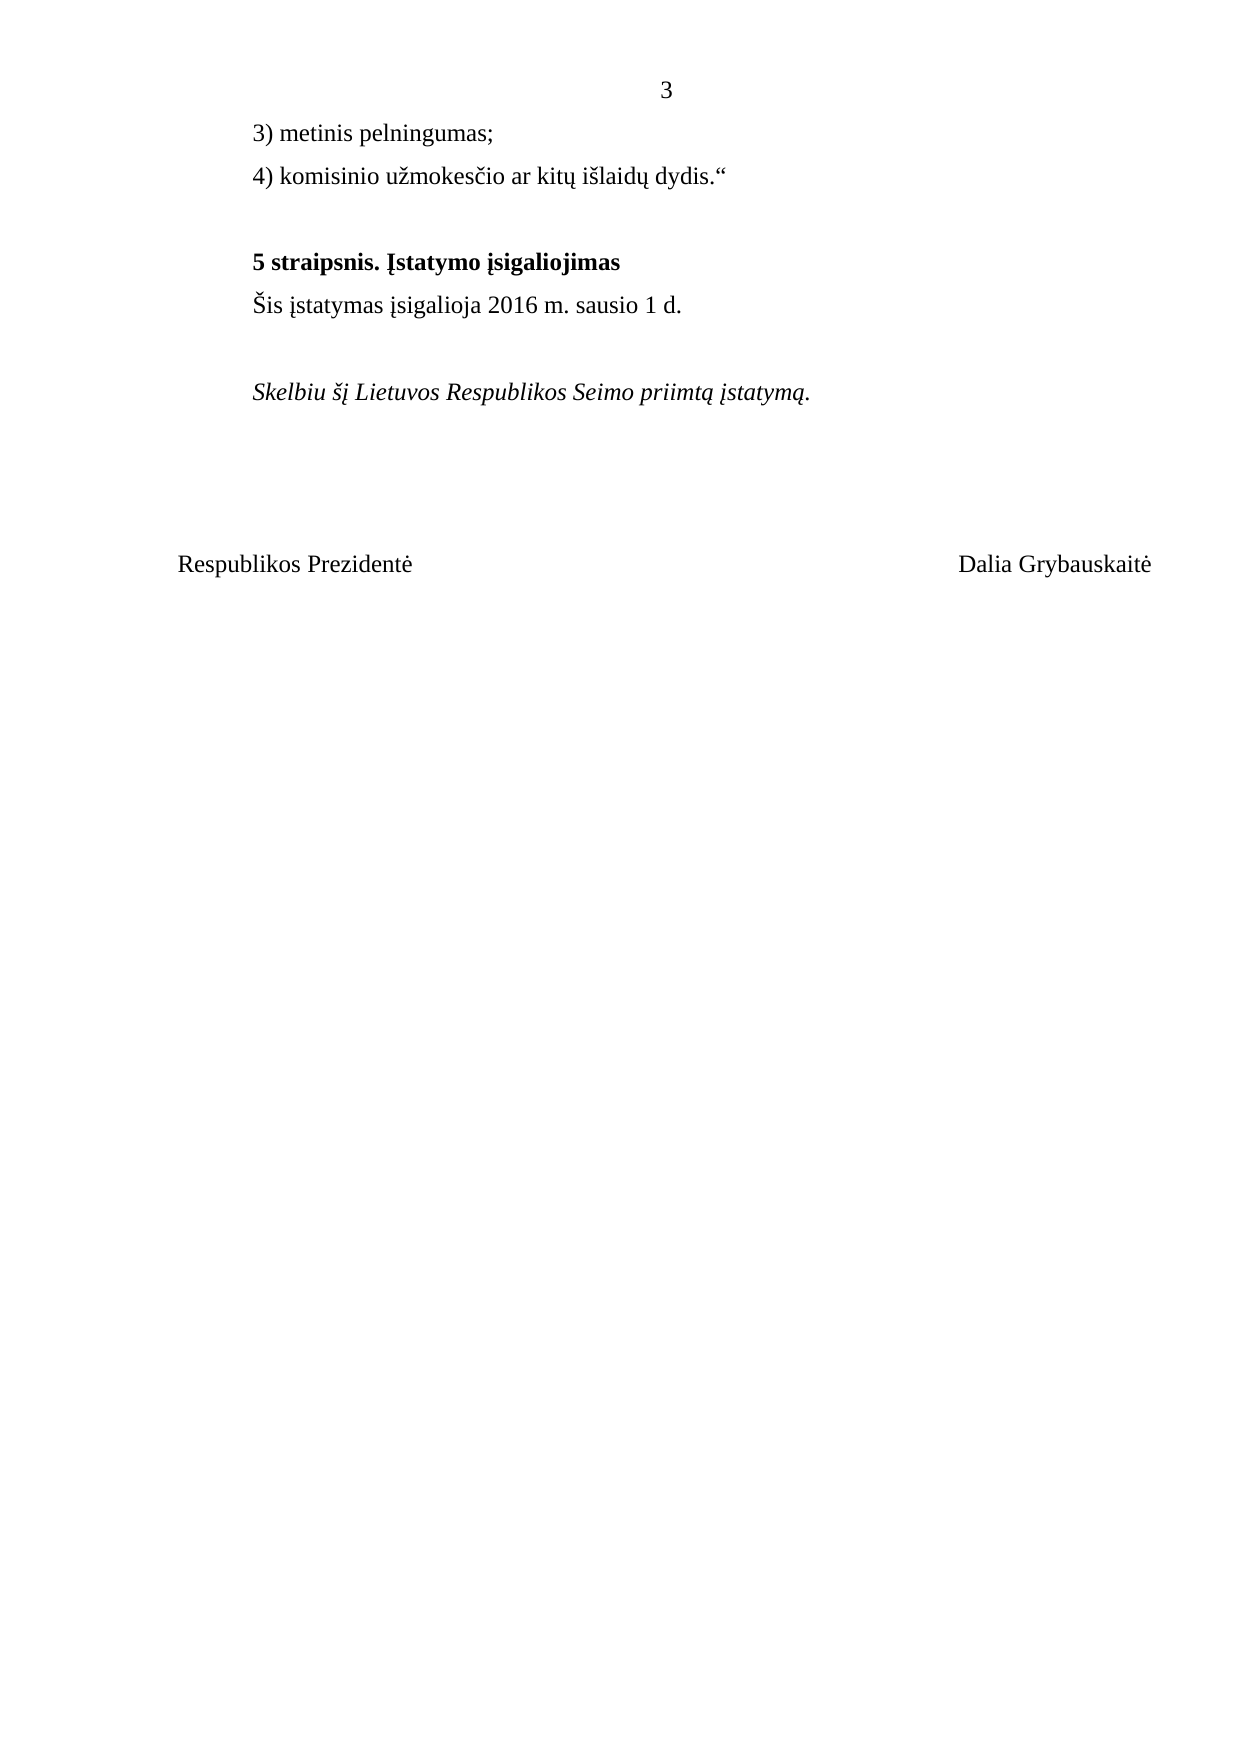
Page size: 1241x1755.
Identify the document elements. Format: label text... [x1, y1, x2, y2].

text 4) komisinio užmokesčio ar kitų išlaidų dydis.“ [177, 161, 1152, 190]
text Respublikos Prezidentė Dalia Grybauskaitė [177, 549, 1152, 578]
text 3) metinis pelningumas; [177, 118, 1152, 147]
text Skelbiu šį Lietuvos Respublikos Seimo priimtą įstatymą. [177, 377, 1152, 406]
text 5 straipsnis. Įstatymo įsigaliojimas [177, 247, 1152, 276]
text Šis įstatymas įsigalioja 2016 m. sausio 1 d. [177, 291, 1152, 319]
